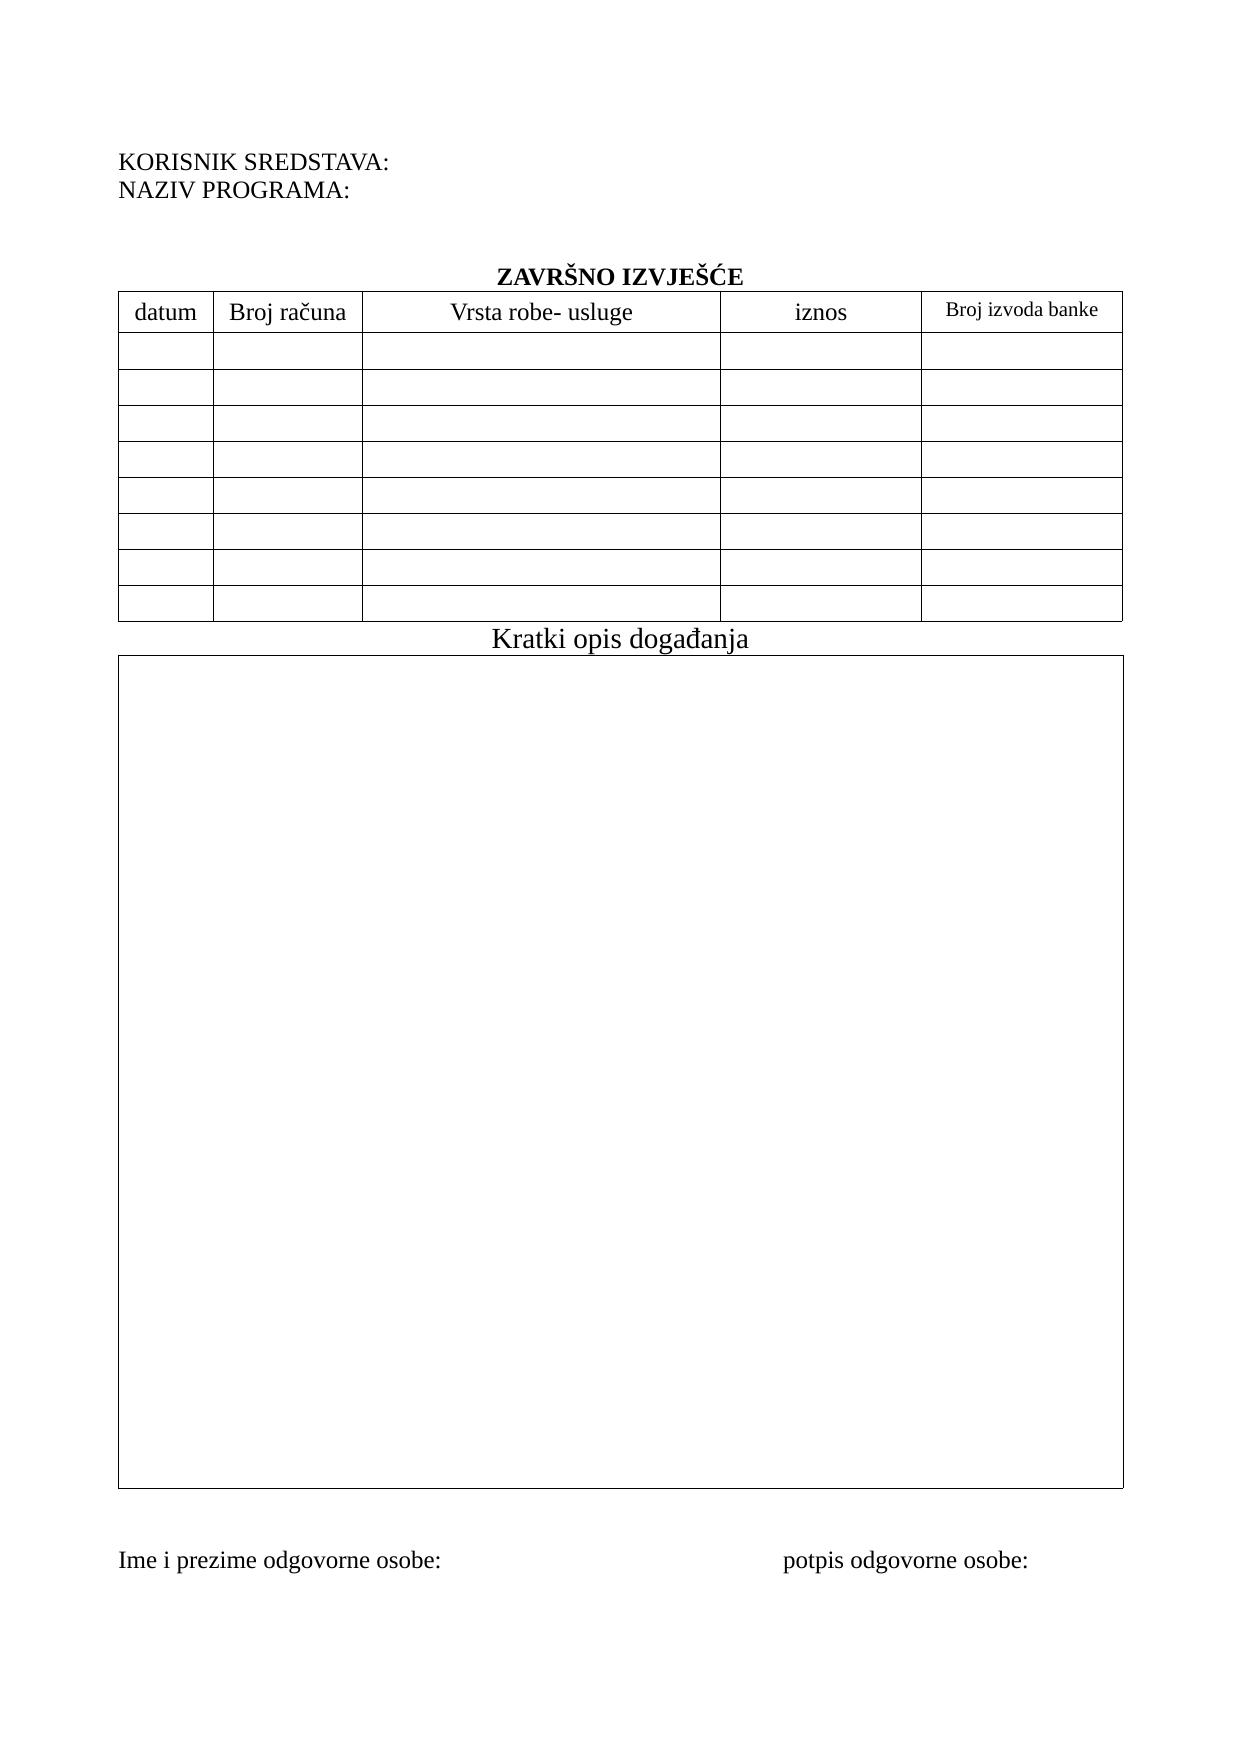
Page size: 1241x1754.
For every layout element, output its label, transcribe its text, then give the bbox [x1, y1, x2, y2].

table_header Vrsta robe- usluge [363, 292, 720, 331]
table_header [119, 656, 1123, 1488]
table_cell [922, 406, 1122, 441]
text KORISNIK SREDSTAVA: [118, 147, 1122, 176]
table_cell [721, 514, 921, 549]
table_cell [214, 333, 362, 368]
table_cell [721, 586, 921, 621]
table_cell [721, 478, 921, 513]
table_cell [922, 442, 1122, 477]
table_cell [119, 514, 213, 549]
table_cell [922, 333, 1122, 368]
table_cell [363, 333, 720, 368]
table_cell [214, 478, 362, 513]
table_cell [922, 370, 1122, 404]
text NAZIV PROGRAMA: [118, 176, 1122, 204]
table_cell [214, 550, 362, 585]
table_cell [721, 406, 921, 441]
table_cell [363, 370, 720, 404]
table_cell [363, 442, 720, 477]
table_cell [119, 586, 213, 621]
table_cell [922, 514, 1122, 549]
text ZAVRŠNO IZVJEŠĆE [118, 262, 1122, 291]
table_cell [214, 370, 362, 404]
table_cell [922, 478, 1122, 513]
table_header iznos [721, 292, 921, 331]
table_header Broj računa [214, 292, 362, 331]
table_cell [363, 478, 720, 513]
table_cell [119, 550, 213, 585]
table_cell [363, 550, 720, 585]
text Ime i prezime odgovorne osobe: potpis odgovorne osobe: [118, 1546, 1122, 1574]
table_cell [119, 333, 213, 368]
table_cell [721, 442, 921, 477]
table_cell [119, 478, 213, 513]
text Kratki opis događanja [118, 622, 1122, 655]
table_cell [721, 333, 921, 368]
table_cell [721, 370, 921, 404]
table_cell [214, 406, 362, 441]
table_cell [214, 514, 362, 549]
table_cell [922, 550, 1122, 585]
table_header datum [119, 292, 213, 331]
table_cell [363, 586, 720, 621]
table_cell [721, 550, 921, 585]
table_header Broj izvoda banke [922, 292, 1122, 331]
table_cell [922, 586, 1122, 621]
table_cell [119, 406, 213, 441]
table_cell [214, 586, 362, 621]
table_cell [119, 442, 213, 477]
table_cell [363, 514, 720, 549]
table_cell [214, 442, 362, 477]
table_cell [119, 370, 213, 404]
table_cell [363, 406, 720, 441]
